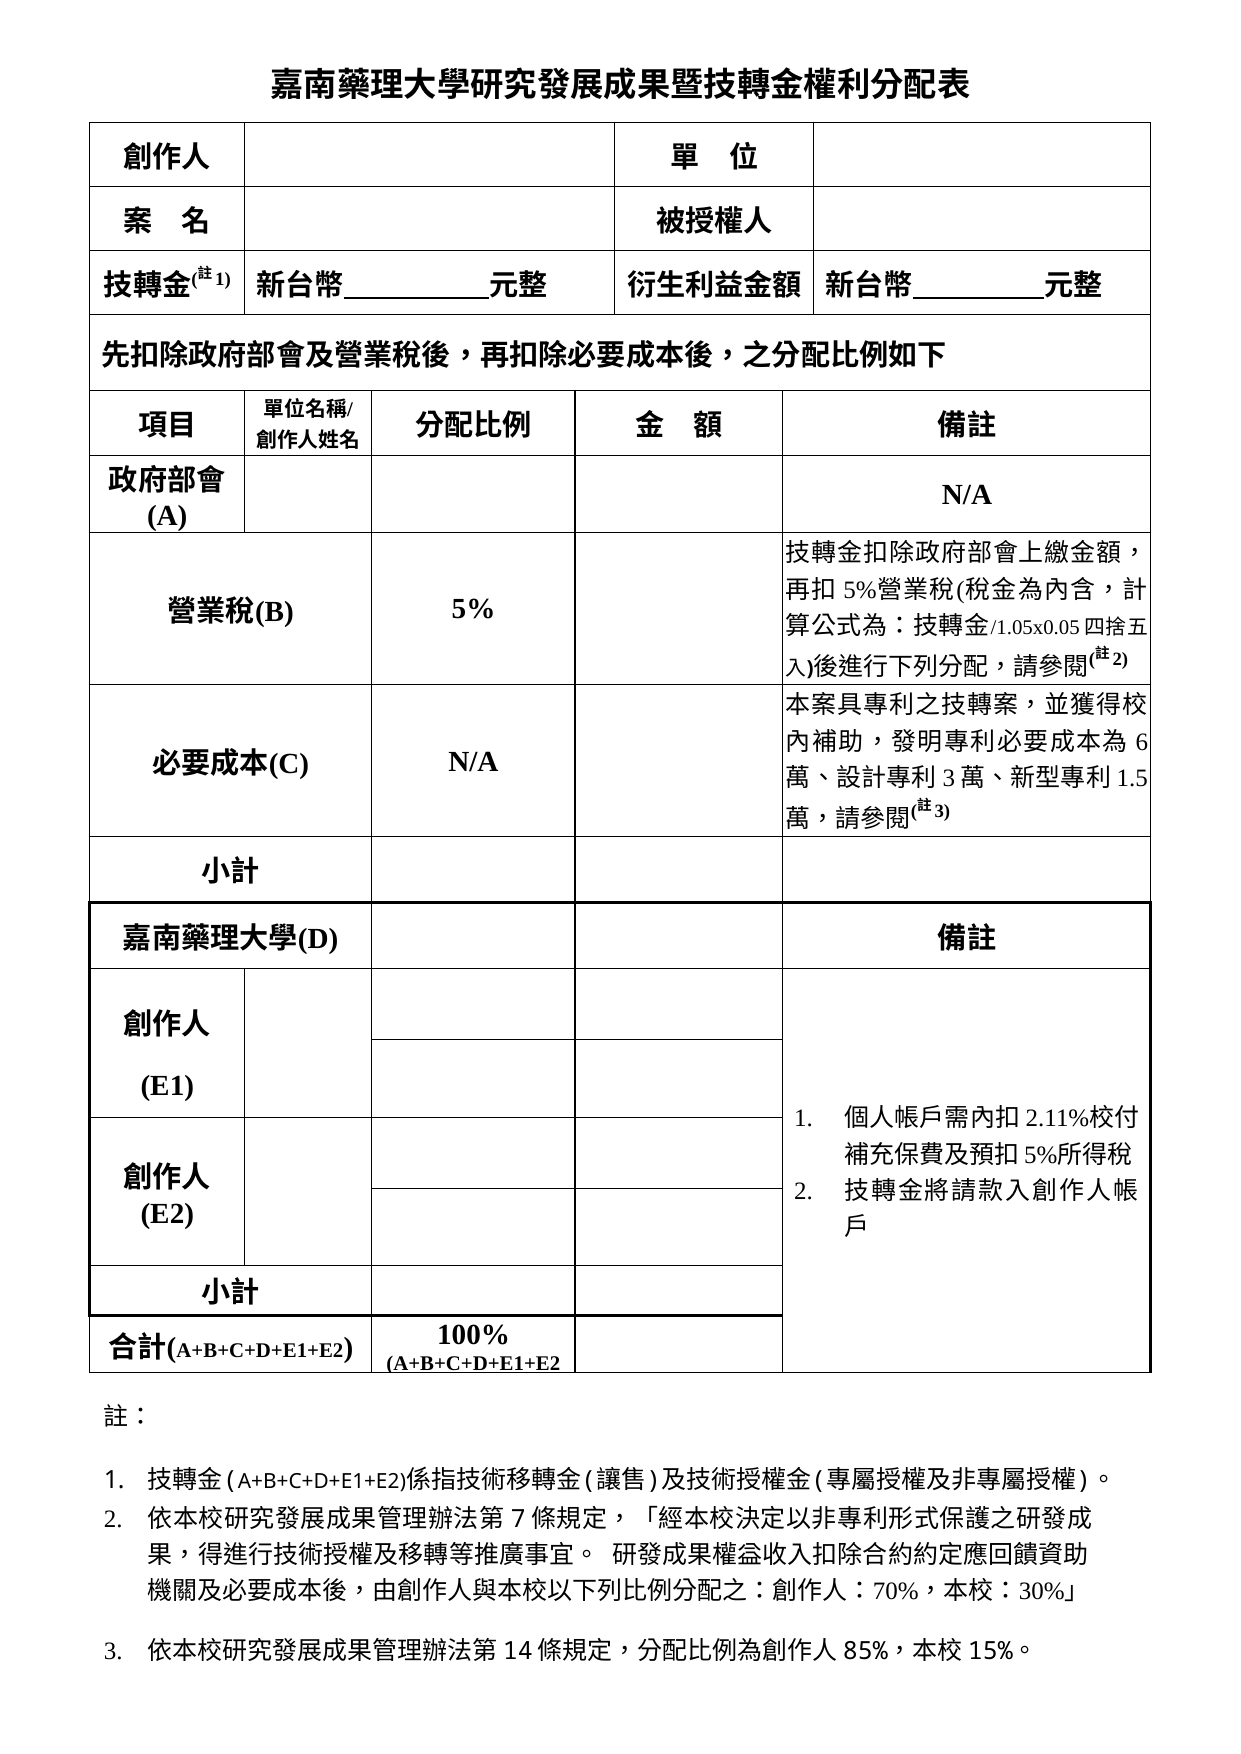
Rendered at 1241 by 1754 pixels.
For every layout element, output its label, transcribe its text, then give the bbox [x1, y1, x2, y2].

list 技轉金(A+B+C+D+E1+E2)係指技術移轉金(讓售)及技術授權金(專屬授權及非專屬授權)。 [103, 1436, 1092, 1498]
table_cell 小計 [90, 837, 371, 901]
table_cell 創作人(E1) [91, 969, 244, 1117]
table_cell [576, 1118, 782, 1188]
table_cell 營業稅(B) [90, 533, 371, 684]
list 依本校研究發展成果管理辦法第7條規定，「經本校決定以非專利形式保護之研發成果，得進行技術授權及移轉等推廣事宜。 研發成果權益收入扣除合約約定應回饋資助機關及必要成本後，由創作人與本校以下列比例分配之：創作人：70%，本校：30%」 [103, 1498, 1092, 1607]
table_cell [372, 1189, 574, 1265]
list 依本校研究發展成果管理辦法第14條規定，分配比例為創作人85%，本校15%。 [103, 1607, 1092, 1669]
table_cell 分配比例 [372, 391, 574, 455]
table_header [245, 123, 614, 186]
table_cell [814, 187, 1150, 250]
table_cell [576, 1189, 782, 1265]
table_cell [576, 969, 782, 1039]
table_cell [372, 904, 574, 968]
table_cell 必要成本(C) [90, 685, 371, 836]
table_cell 個人帳戶需內扣2.11%校付補充保費及預扣5%所得稅 技轉金將請款入創作人帳戶 [783, 969, 1149, 1372]
table_cell N/A [783, 456, 1150, 532]
table_cell 100% (A+B+C+D+E1+E2) [372, 1317, 574, 1372]
text 嘉南藥理大學研究發展成果暨技轉金權利分配表 [148, 41, 1092, 103]
table_cell [576, 685, 782, 836]
table_cell 衍生利益金額 [615, 251, 813, 314]
table_header 創作人 [90, 123, 244, 186]
table_cell [245, 456, 371, 532]
table_cell [576, 1317, 782, 1372]
table_cell 先扣除政府部會及營業稅後，再扣除必要成本後，之分配比例如下 [90, 315, 1150, 390]
text 註： [103, 1373, 1092, 1436]
table_cell 案 名 [90, 187, 244, 250]
table_cell 政府部會(A) [90, 456, 244, 532]
table_cell [372, 456, 574, 532]
table_cell 被授權人 [615, 187, 813, 250]
table_cell 創作人(E2) [91, 1118, 244, 1265]
table_cell [576, 1266, 782, 1314]
table_cell 項目 [90, 391, 244, 455]
table_cell 小計 [91, 1266, 371, 1314]
table_header 單 位 [615, 123, 813, 186]
table_cell [245, 969, 371, 1117]
table_cell [576, 533, 782, 684]
table_cell 技轉金(註1) [90, 251, 244, 314]
table_cell 備註 [783, 904, 1149, 968]
table_cell [372, 969, 574, 1039]
table_cell 新台幣 元整 [245, 251, 614, 314]
table_cell [245, 187, 614, 250]
table_cell [245, 1118, 371, 1265]
table_cell 新台幣 元整 [814, 251, 1150, 314]
table_cell 本案具專利之技轉案，並獲得校內補助，發明專利必要成本為6萬、設計專利3萬、新型專利1.5萬，請參閱(註3) [783, 685, 1150, 836]
table_cell [783, 837, 1150, 901]
table_cell [372, 1266, 574, 1314]
table_cell 單位名稱/ 創作人姓名 [245, 391, 371, 455]
table_cell 5% [372, 533, 574, 684]
table_cell 金 額 [576, 391, 782, 455]
table_cell [576, 837, 782, 901]
table_cell [372, 1040, 574, 1117]
table_cell [372, 837, 574, 901]
table_cell 嘉南藥理大學(D) [91, 904, 371, 968]
table_cell 技轉金扣除政府部會上繳金額，再扣5%營業稅(稅金為內含，計算公式為：技轉金/1.05x0.05四捨五入)後進行下列分配，請參閱(註2) [783, 533, 1150, 684]
table_cell [372, 1118, 574, 1188]
table_cell 備註 [783, 391, 1150, 455]
table_cell [576, 1040, 782, 1117]
table_cell [576, 904, 782, 968]
table_cell [576, 456, 782, 532]
table_cell 合計(A+B+C+D+E1+E2) [90, 1317, 371, 1372]
table_header [814, 123, 1150, 186]
table_cell N/A [372, 685, 574, 836]
